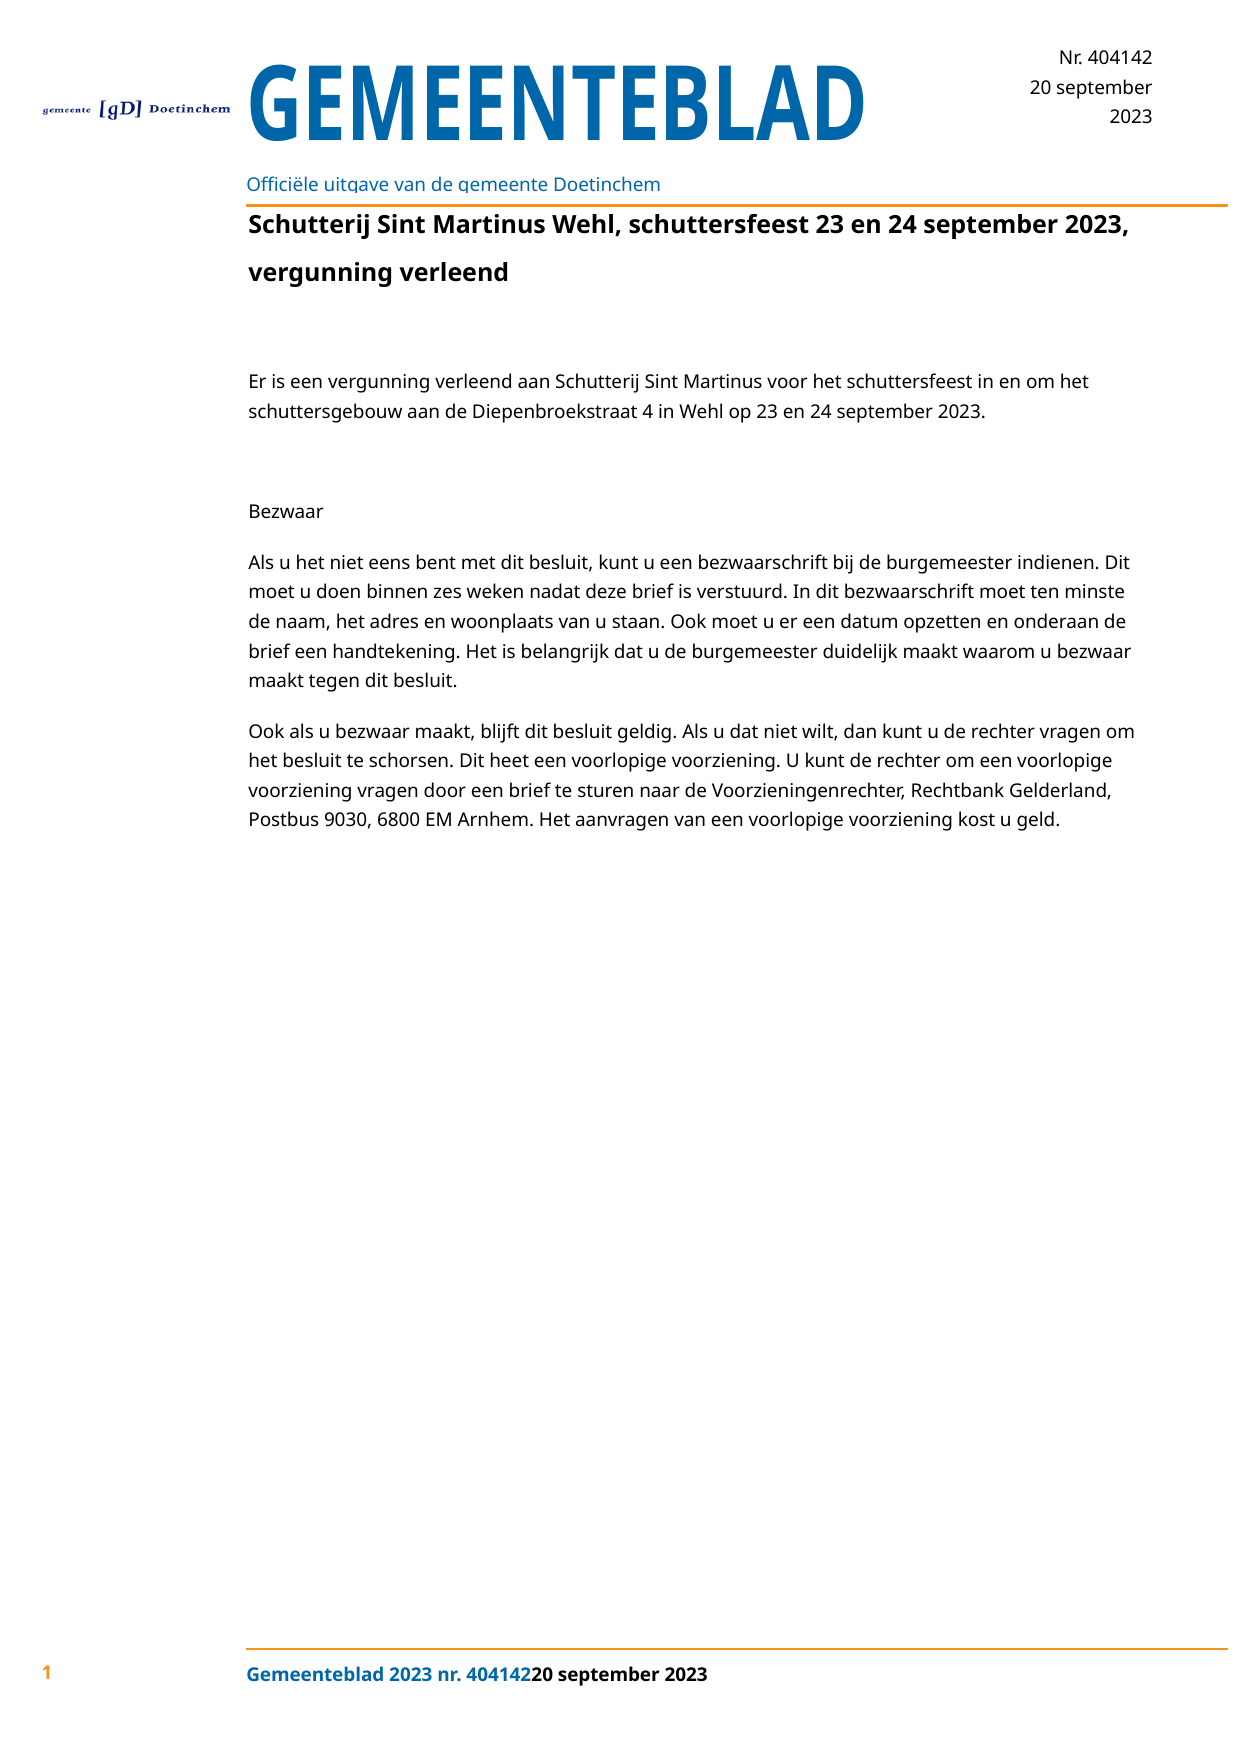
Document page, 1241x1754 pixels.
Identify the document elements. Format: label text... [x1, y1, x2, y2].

text Bezwaar [248, 499, 1152, 524]
text Schutterij Sint Martinus Wehl, schuttersfeest 23 en 24 september 2023, vergunning verleend [248, 207, 1152, 288]
text Ook als u bezwaar maakt, blijft dit besluit geldig. Als u dat niet wilt, dan kunt u de rechter vragen om het besluit te schorsen. Dit heet een voorlopige voorziening. U kunt de rechter om een voorlopige voorziening vragen door een brief te sturen naar de Voorzieningenrechter, Rechtbank Gelderland, Postbus 9030, 6800 EM Arnhem. Het aanvragen van een voorlopige voorziening kost u geld. [248, 718, 1152, 832]
text Er is een vergunning verleend aan Schutterij Sint Martinus voor het schuttersfeest in en om het schuttersgebouw aan de Diepenbroekstraat 4 in Wehl op 23 en 24 september 2023. [248, 368, 1152, 424]
text Als u het niet eens bent met dit besluit, kunt u een bezwaarschrift bij de burgemeester indienen. Dit moet u doen binnen zes weken nadat deze brief is verstuurd. In dit bezwaarschrift moet ten minste de naam, het adres en woonplaats van u staan. Ook moet u er een datum opzetten en onderaan de brief een handtekening. Het is belangrijk dat u de burgemeester duidelijk maakt waarom u bezwaar maakt tegen dit besluit. [248, 549, 1152, 693]
picture [41, 47, 231, 172]
